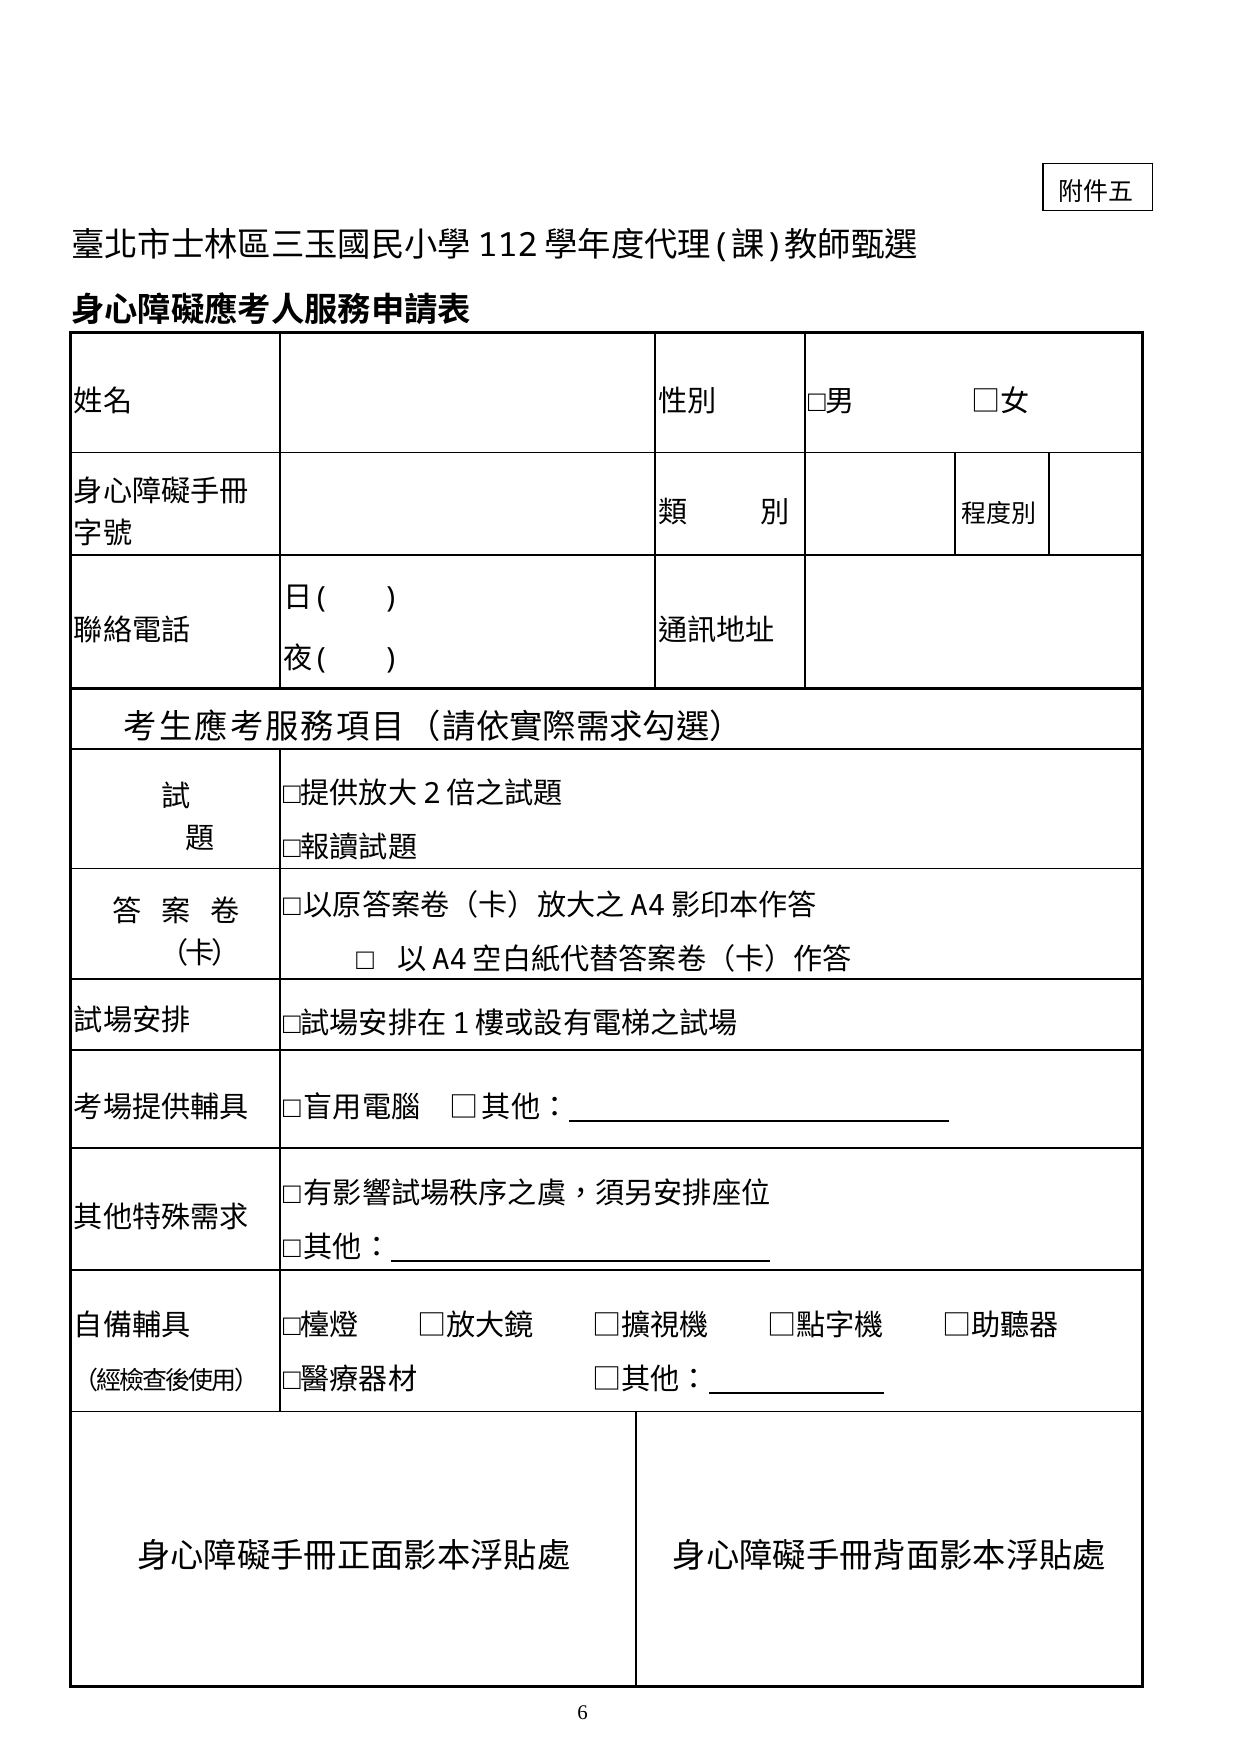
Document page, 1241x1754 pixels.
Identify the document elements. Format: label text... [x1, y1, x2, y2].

table_cell □檯燈 □放大鏡 □擴視機 □點字機 □助聽器 □醫療器材 □其他： [281, 1271, 1141, 1411]
table_cell [806, 556, 1141, 687]
table_cell 身心障礙手冊背面影本浮貼處 [637, 1412, 1141, 1685]
table_cell 自備輔具 （經檢查後使用） [72, 1271, 279, 1411]
table_cell 試場安排 [72, 980, 279, 1049]
table_header □男 □女 [806, 334, 1141, 452]
table_cell 類 別 [656, 453, 804, 554]
table_cell [281, 453, 654, 554]
table_cell 日( ) 夜( ) 行動電話 [281, 556, 654, 687]
table_header 性別 [656, 334, 804, 452]
table_header [281, 334, 654, 452]
text 身心障礙應考人服務申請表 [71, 285, 1169, 331]
table_cell [806, 453, 954, 554]
table_header 姓名 [72, 334, 279, 452]
table_cell 答 案 卷 （卡） [72, 869, 279, 978]
table_cell □試場安排在1樓或設有電梯之試場 [281, 980, 1141, 1049]
text 附件五 [1059, 171, 1137, 202]
table_cell □盲用電腦 □其他： [281, 1051, 1141, 1147]
table_cell 考生應考服務項目（請依實際需求勾選） [72, 690, 1141, 748]
table_cell □有影響試場秩序之虞，須另安排座位 □其他： [281, 1149, 1141, 1269]
table_cell [1050, 453, 1141, 554]
table_cell 聯絡電話 [72, 556, 279, 687]
table_cell □提供放大2倍之試題 □報讀試題 [281, 750, 1141, 867]
table_cell □以原答案卷（卡）放大之A4影印本作答 以A4空白紙代替答案卷（卡）作答 [281, 869, 1141, 978]
table_cell 通訊地址 [656, 556, 804, 687]
table_cell 程度別 [956, 453, 1048, 554]
table_cell 考場提供輔具 [72, 1051, 279, 1147]
table_cell 試 題 [72, 750, 279, 867]
table_cell 其他特殊需求 [72, 1149, 279, 1269]
text 臺北市士林區三玉國民小學112學年度代理(課)教師甄選 [71, 220, 1169, 266]
table_cell 身心障礙手冊字號 [72, 453, 279, 554]
table_cell 身心障礙手冊正面影本浮貼處 [72, 1412, 635, 1685]
